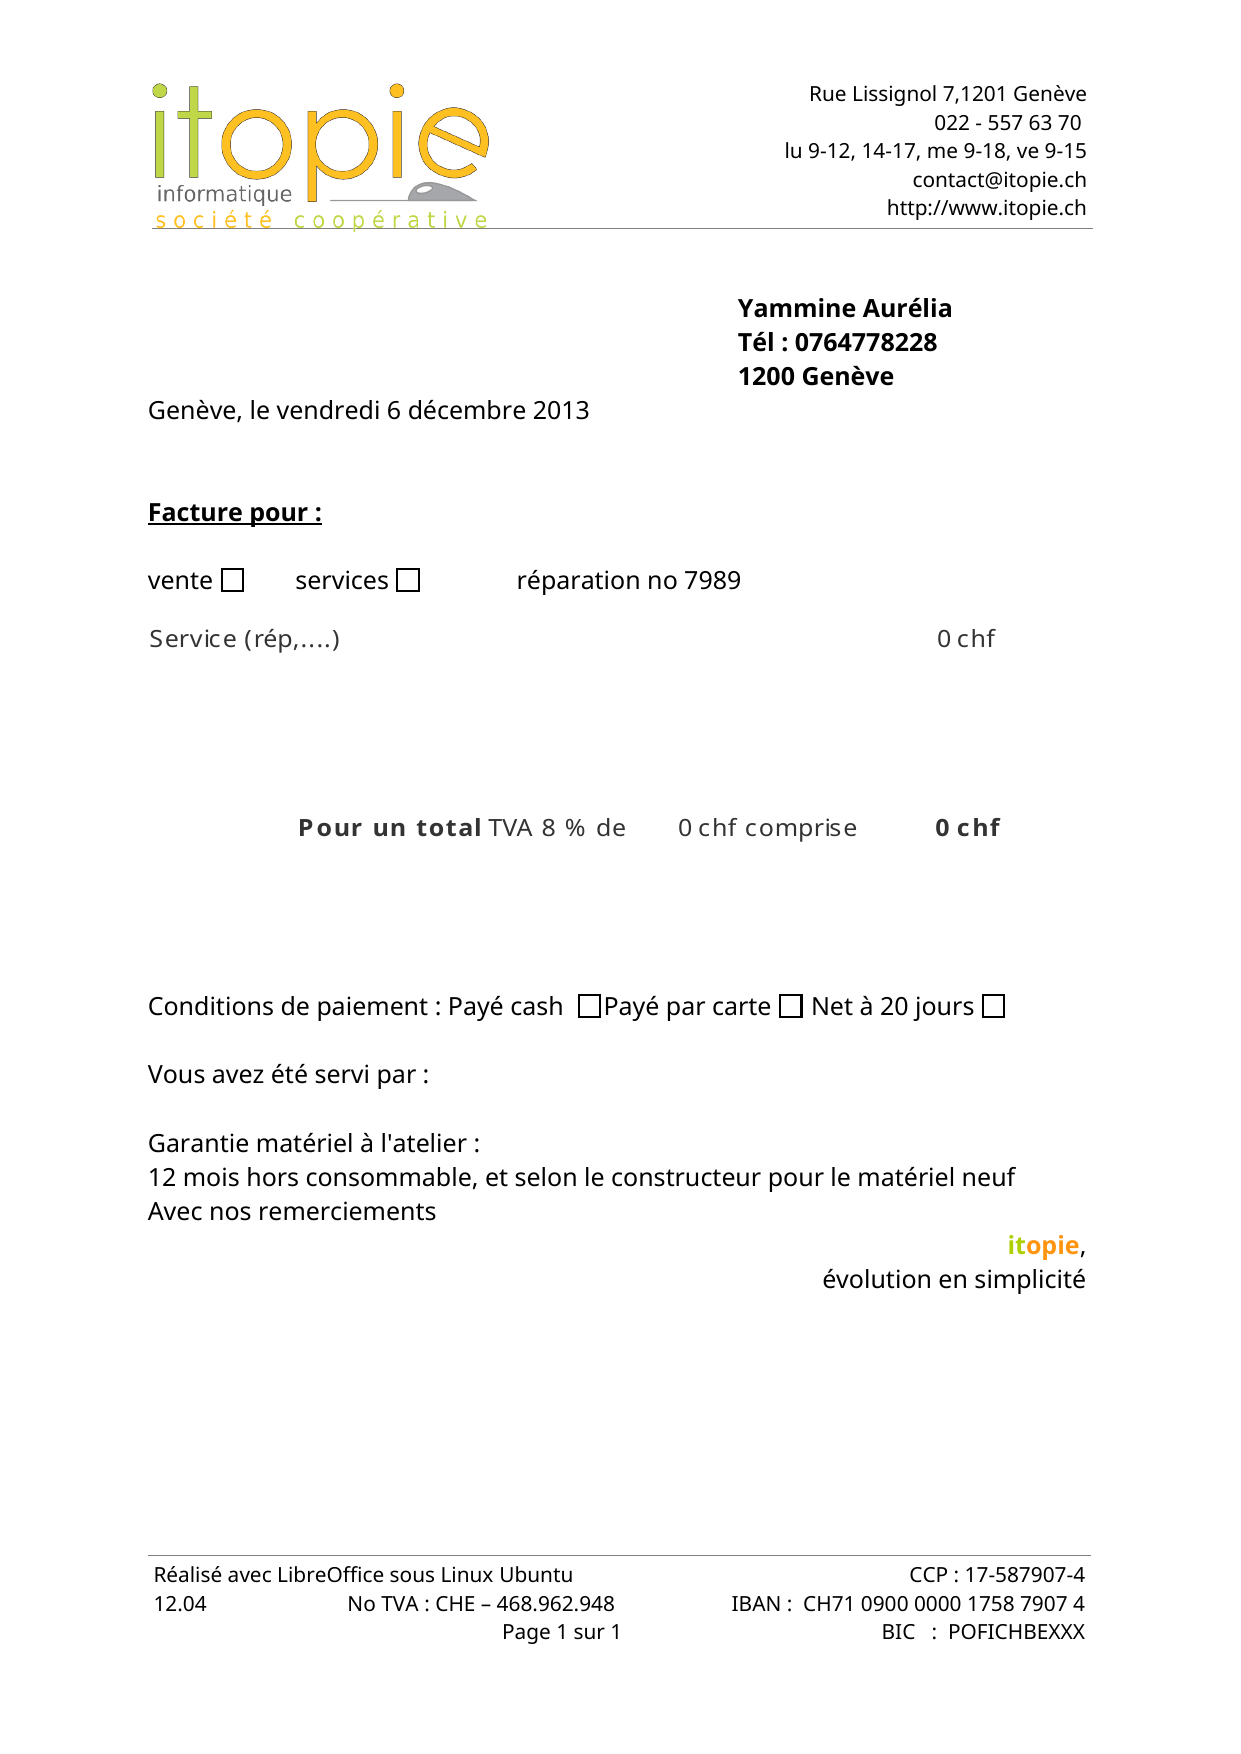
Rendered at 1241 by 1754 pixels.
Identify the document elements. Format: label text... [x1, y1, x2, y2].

text Vous avez été servi par : [148, 1057, 1093, 1091]
picture [138, 72, 500, 244]
text Facture pour : [148, 495, 1093, 529]
text vente services réparation no 7989 [148, 563, 1093, 597]
text Genève, le vendredi 6 décembre 2013 [148, 392, 1093, 427]
text évolution en simplicité [148, 1262, 1093, 1296]
text Avec nos remerciements [148, 1193, 1093, 1227]
text 1200 Genève [148, 358, 1093, 392]
text Yammine Aurélia [148, 290, 1093, 324]
text itopie, [148, 1227, 1093, 1262]
text Conditions de paiement : Payé cash Payé par carte Net à 20 jours [148, 989, 1093, 1023]
text Garantie matériel à l'atelier : [148, 1125, 1093, 1159]
text 12 mois hors consommable, et selon le constructeur pour le matériel neuf [148, 1159, 1093, 1193]
text Tél : 0764778228 [148, 324, 1093, 358]
